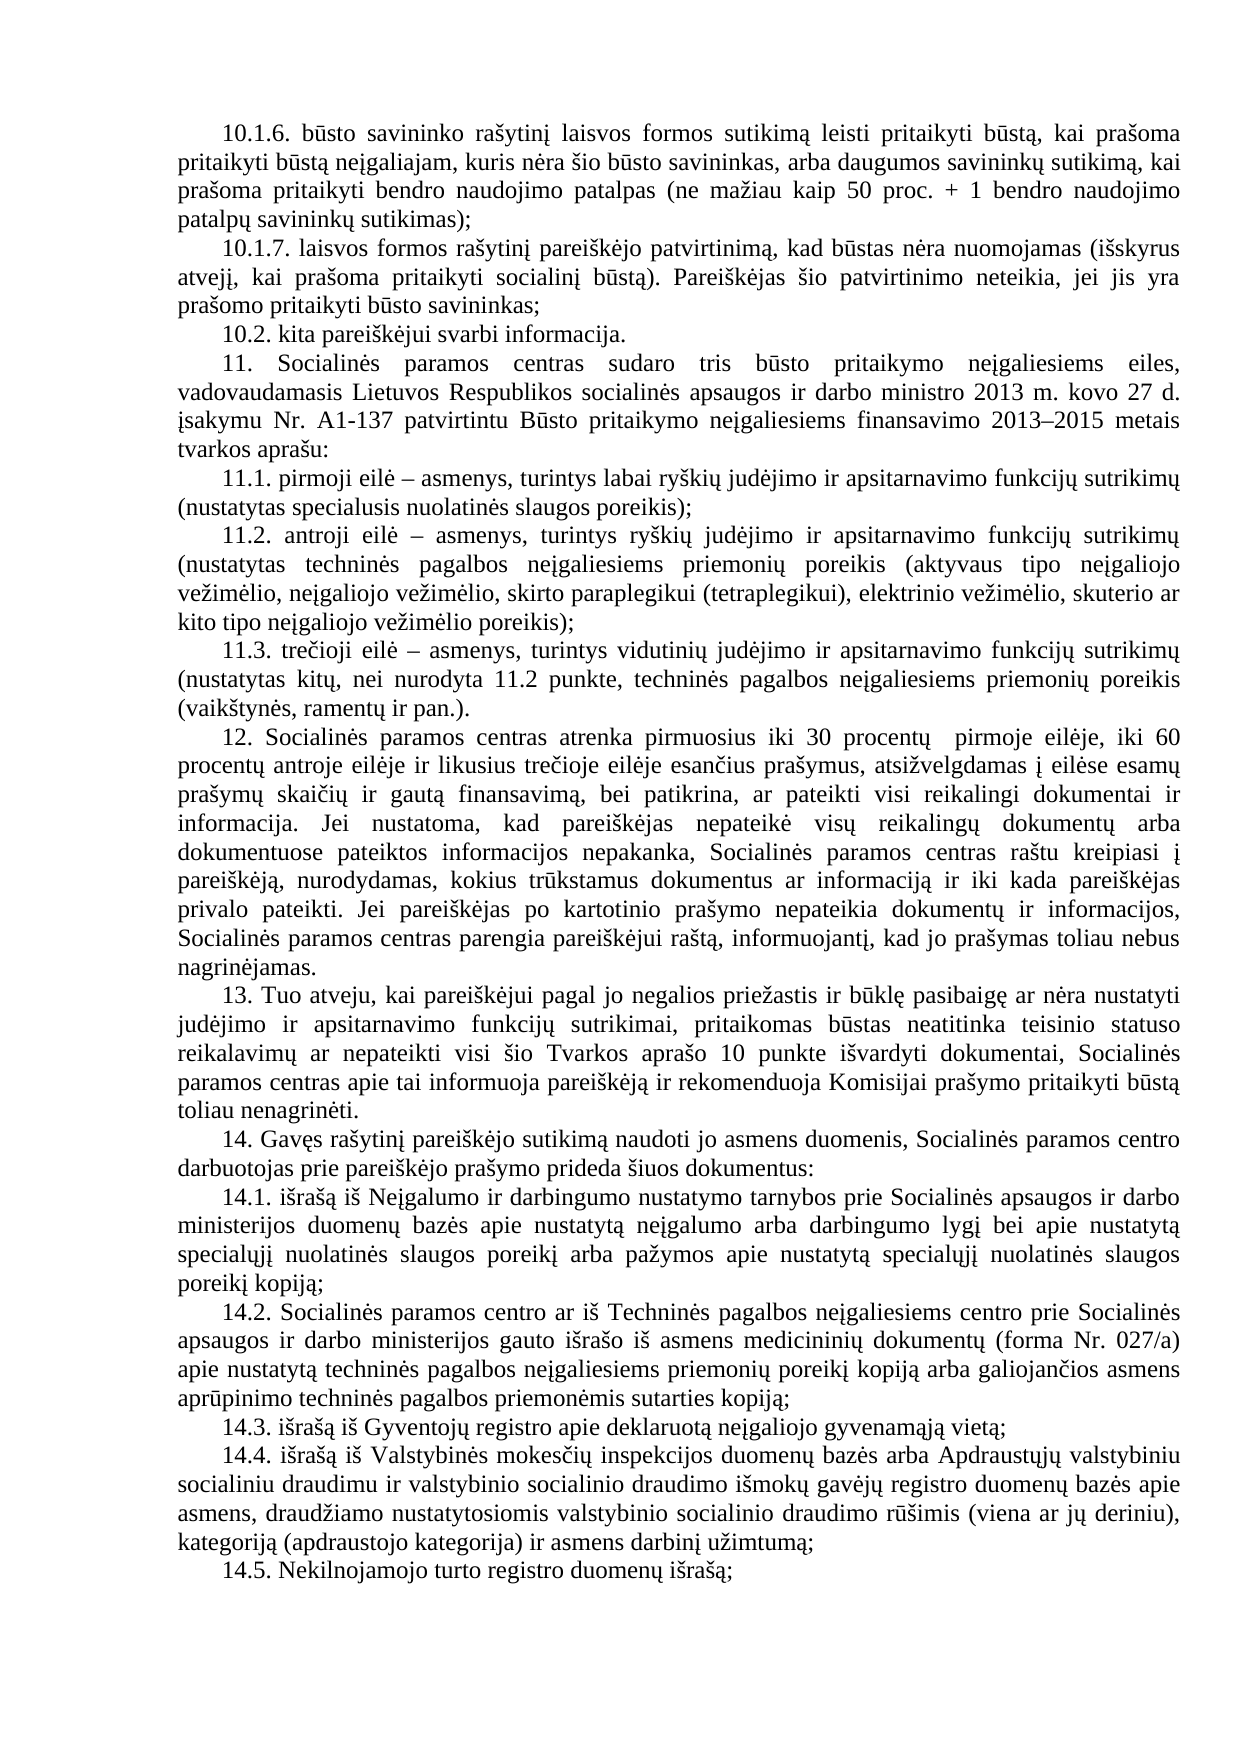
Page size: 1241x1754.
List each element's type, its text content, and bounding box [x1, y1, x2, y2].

text 10.1.6. būsto savininko rašytinį laisvos formos sutikimą leisti pritaikyti būstą, kai prašoma pritaikyti būstą neįgaliajam, kuris nėra šio būsto savininkas, arba daugumos savininkų sutikimą, kai prašoma pritaikyti bendro naudojimo patalpas (ne mažiau kaip 50 proc. + 1 bendro naudojimo patalpų savininkų sutikimas); [177, 118, 1181, 233]
text 10.1.7. laisvos formos rašytinį pareiškėjo patvirtinimą, kad būstas nėra nuomojamas (išskyrus atvejį, kai prašoma pritaikyti socialinį būstą). Pareiškėjas šio patvirtinimo neteikia, jei jis yra prašomo pritaikyti būsto savininkas; [177, 233, 1181, 319]
text 10.2. kita pareiškėjui svarbi informacija. [177, 319, 1181, 348]
text 12. Socialinės paramos centras atrenka pirmuosius iki 30 procentų pirmoje eilėje, iki 60 procentų antroje eilėje ir likusius trečioje eilėje esančius prašymus, atsižvelgdamas į eilėse esamų prašymų skaičių ir gautą finansavimą, bei patikrina, ar pateikti visi reikalingi dokumentai ir informacija. Jei nustatoma, kad pareiškėjas nepateikė visų reikalingų dokumentų arba dokumentuose pateiktos informacijos nepakanka, Socialinės paramos centras raštu kreipiasi į pareiškėją, nurodydamas, kokius trūkstamus dokumentus ar informaciją ir iki kada pareiškėjas privalo pateikti. Jei pareiškėjas po kartotinio prašymo nepateikia dokumentų ir informacijos, Socialinės paramos centras parengia pareiškėjui raštą, informuojantį, kad jo prašymas toliau nebus nagrinėjamas. [177, 722, 1181, 981]
text 11. Socialinės paramos centras sudaro tris būsto pritaikymo neįgaliesiems eiles, vadovaudamasis Lietuvos Respublikos socialinės apsaugos ir darbo ministro 2013 m. kovo 27 d. įsakymu Nr. A1-137 patvirtintu Būsto pritaikymo neįgaliesiems finansavimo 2013–2015 metais tvarkos aprašu: [177, 348, 1181, 463]
text 14.2. Socialinės paramos centro ar iš Techninės pagalbos neįgaliesiems centro prie Socialinės apsaugos ir darbo ministerijos gauto išrašo iš asmens medicininių dokumentų (forma Nr. 027/a) apie nustatytą techninės pagalbos neįgaliesiems priemonių poreikį kopiją arba galiojančios asmens aprūpinimo techninės pagalbos priemonėmis sutarties kopiją; [177, 1297, 1181, 1412]
text 14. Gavęs rašytinį pareiškėjo sutikimą naudoti jo asmens duomenis, Socialinės paramos centro darbuotojas prie pareiškėjo prašymo prideda šiuos dokumentus: [177, 1124, 1181, 1182]
text 13. Tuo atveju, kai pareiškėjui pagal jo negalios priežastis ir būklę pasibaigę ar nėra nustatyti judėjimo ir apsitarnavimo funkcijų sutrikimai, pritaikomas būstas neatitinka teisinio statuso reikalavimų ar nepateikti visi šio Tvarkos aprašo 10 punkte išvardyti dokumentai, Socialinės paramos centras apie tai informuoja pareiškėją ir rekomenduoja Komisijai prašymo pritaikyti būstą toliau nenagrinėti. [177, 981, 1181, 1124]
text 14.4. išrašą iš Valstybinės mokesčių inspekcijos duomenų bazės arba Apdraustųjų valstybiniu socialiniu draudimu ir valstybinio socialinio draudimo išmokų gavėjų registro duomenų bazės apie asmens, draudžiamo nustatytosiomis valstybinio socialinio draudimo rūšimis (viena ar jų deriniu), kategoriją (apdraustojo kategorija) ir asmens darbinį užimtumą; [177, 1441, 1181, 1556]
text 14.5. Nekilnojamojo turto registro duomenų išrašą; [177, 1556, 1181, 1584]
text 11.3. trečioji eilė – asmenys, turintys vidutinių judėjimo ir apsitarnavimo funkcijų sutrikimų (nustatytas kitų, nei nurodyta 11.2 punkte, techninės pagalbos neįgaliesiems priemonių poreikis (vaikštynės, ramentų ir pan.). [177, 636, 1181, 722]
text 14.3. išrašą iš Gyventojų registro apie deklaruotą neįgaliojo gyvenamąją vietą; [177, 1412, 1181, 1441]
text 11.2. antroji eilė – asmenys, turintys ryškių judėjimo ir apsitarnavimo funkcijų sutrikimų (nustatytas techninės pagalbos neįgaliesiems priemonių poreikis (aktyvaus tipo neįgaliojo vežimėlio, neįgaliojo vežimėlio, skirto paraplegikui (tetraplegikui), elektrinio vežimėlio, skuterio ar kito tipo neįgaliojo vežimėlio poreikis); [177, 521, 1181, 636]
text 11.1. pirmoji eilė – asmenys, turintys labai ryškių judėjimo ir apsitarnavimo funkcijų sutrikimų (nustatytas specialusis nuolatinės slaugos poreikis); [177, 463, 1181, 521]
text 14.1. išrašą iš Neįgalumo ir darbingumo nustatymo tarnybos prie Socialinės apsaugos ir darbo ministerijos duomenų bazės apie nustatytą neįgalumo arba darbingumo lygį bei apie nustatytą specialųjį nuolatinės slaugos poreikį arba pažymos apie nustatytą specialųjį nuolatinės slaugos poreikį kopiją; [177, 1182, 1181, 1297]
